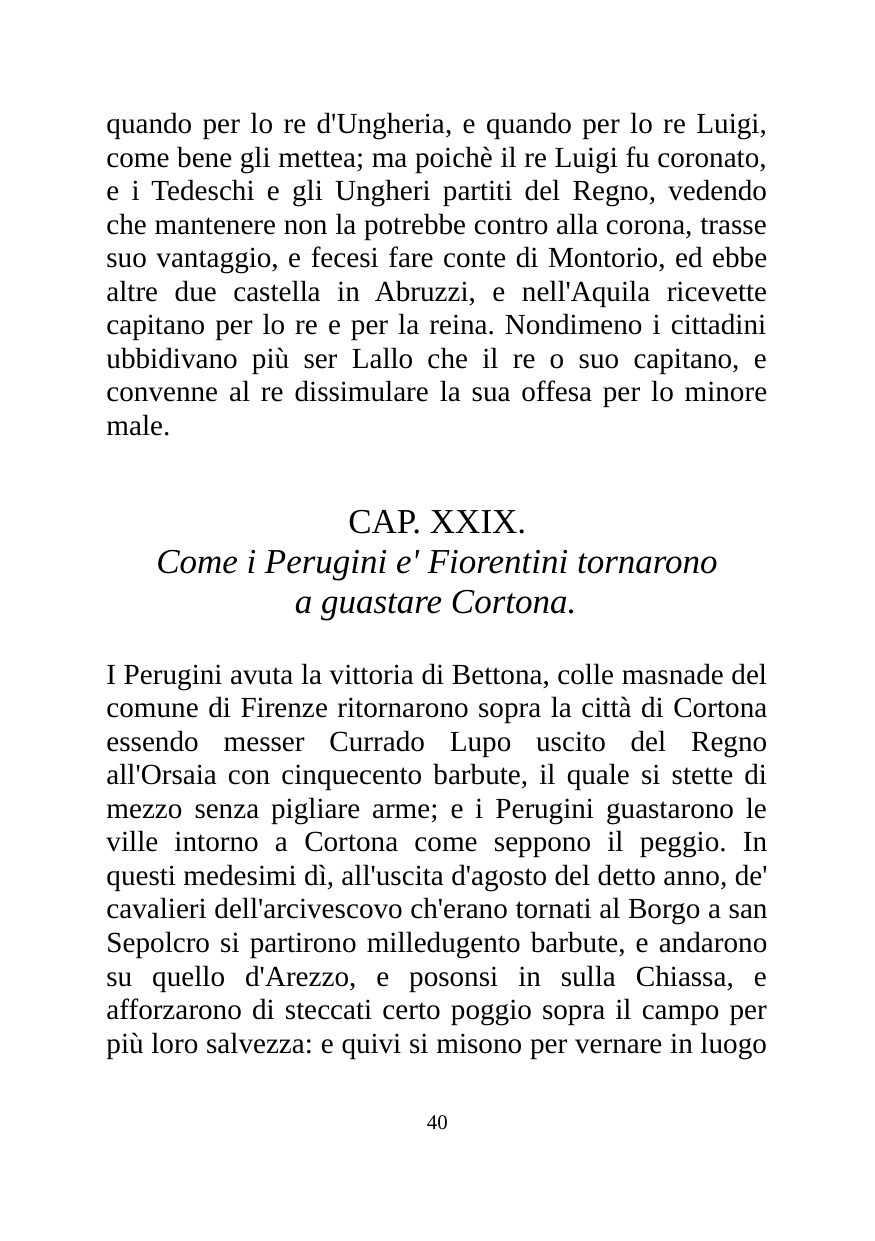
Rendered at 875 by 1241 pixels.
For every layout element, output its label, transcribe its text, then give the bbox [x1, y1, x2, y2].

subtitle CAP. XXIX. Come i Perugini e' Fiorentini tornarono a guastare Cortona. [106, 501, 768, 621]
text I Perugini avuta la vittoria di Bettona, colle masnade del comune di Firenze ritornarono sopra la città di Cortona essendo messer Currado Lupo uscito del Regno all'Orsaia con cinquecento barbute, il quale si stette di mezzo senza pigliare arme; e i Perugini guastarono le ville intorno a Cortona come seppono il peggio. In questi medesimi dì, all'uscita d'agosto del detto anno, de' cavalieri dell'arcivescovo ch'erano tornati al Borgo a san Sepolcro si partirono milledugento barbute, e andarono su quello d'Arezzo, e posonsi in sulla Chiassa, e afforzarono di steccati certo poggio sopra il campo per più loro salvezza: e quivi si misono per vernare in luogo [106, 657, 768, 1059]
text quando per lo re d'Ungheria, e quando per lo re Luigi, come bene gli mettea; ma poichè il re Luigi fu coronato, e i Tedeschi e gli Ungheri partiti del Regno, vedendo che mantenere non la potrebbe contro alla corona, trasse suo vantaggio, e fecesi fare conte di Montorio, ed ebbe altre due castella in Abruzzi, e nell'Aquila ricevette capitano per lo re e per la reina. Nondimeno i cittadini ubbidivano più ser Lallo che il re o suo capitano, e convenne al re dissimulare la sua offesa per lo minore male. [106, 106, 768, 442]
